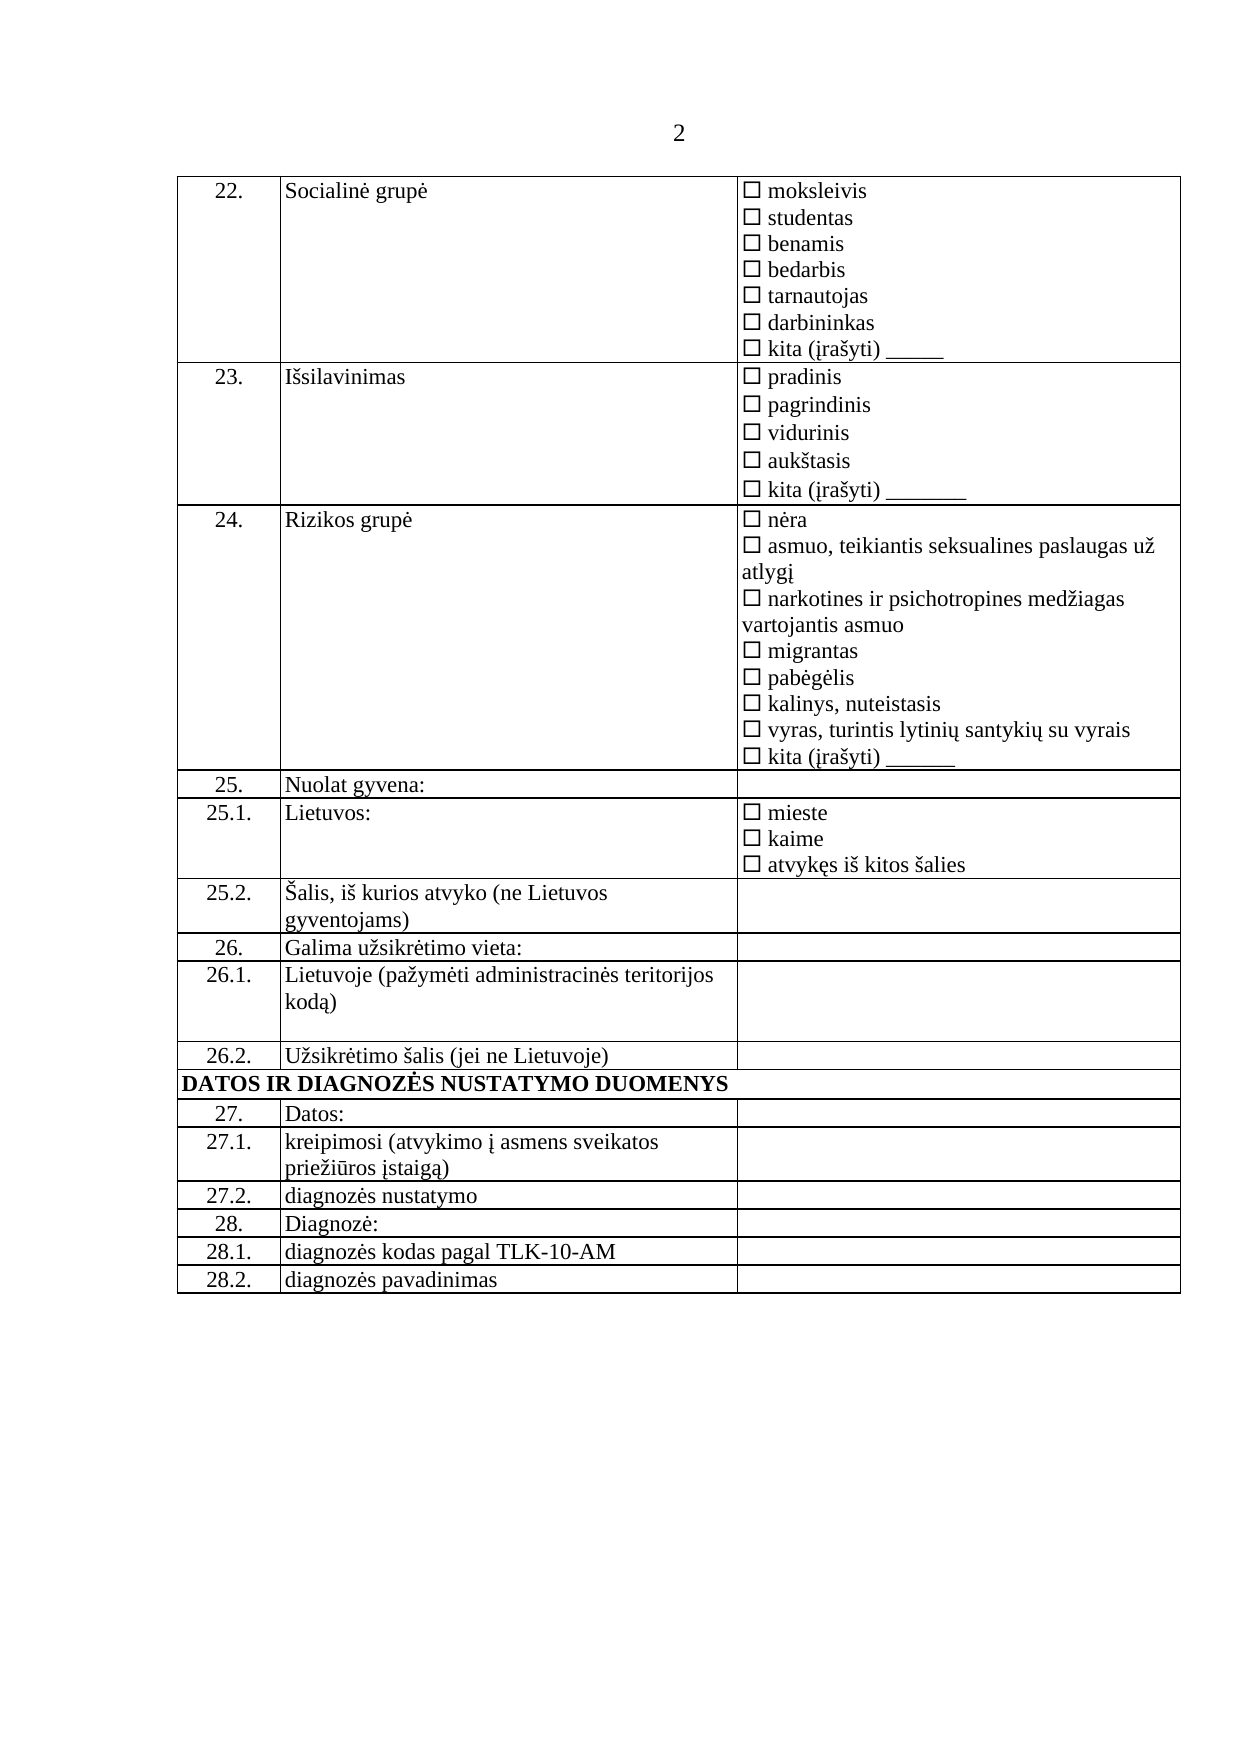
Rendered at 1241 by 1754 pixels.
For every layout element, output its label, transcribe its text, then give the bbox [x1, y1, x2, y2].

table_cell [738, 1182, 1180, 1208]
table_cell [738, 1266, 1180, 1292]
table_cell 28.2. [178, 1266, 280, 1292]
table_cell diagnozės nustatymo [281, 1182, 737, 1208]
table_cell 26.2. [178, 1042, 280, 1068]
table_cell diagnozės pavadinimas [281, 1266, 737, 1292]
table_cell [] moksleivis  studentas [] benamis [] bedarbis [] tarnautojas [] darbininkas [] kita (įrašyti) _____ [738, 177, 1180, 362]
table_cell Šalis, iš kurios atvyko (ne Lietuvos gyventojams) [281, 879, 737, 932]
table_cell 26. [178, 934, 280, 960]
table_cell kreipimosi (atvykimo į asmens sveikatos priežiūros įstaigą) [281, 1128, 737, 1180]
table_cell [738, 1042, 1180, 1068]
table_cell [738, 1238, 1180, 1264]
table_cell Galima užsikrėtimo vieta: [281, 934, 737, 960]
table_cell [738, 771, 1180, 797]
table_cell Rizikos grupė [281, 506, 737, 769]
table_cell diagnozės kodas pagal TLK-10-AM [281, 1238, 737, 1264]
table_cell 25.1. [178, 799, 280, 878]
table_cell [738, 1210, 1180, 1236]
table_cell 25. [178, 771, 280, 797]
table_cell DATOS IR DIAGNOZĖS NUSTATYMO DUOMENYS [178, 1070, 1180, 1098]
table_cell 24. [178, 506, 280, 769]
table_cell 26.1. [178, 962, 280, 1041]
table_cell 27. [178, 1100, 280, 1126]
table_cell 27.2. [178, 1182, 280, 1208]
table_cell 27.1. [178, 1128, 280, 1180]
table_cell [] pradinis [] pagrindinis [] vidurinis [] aukštasis [] kita (įrašyti) _______ [738, 363, 1180, 504]
table_cell Diagnozė: [281, 1210, 737, 1236]
table_cell Datos: [281, 1100, 737, 1126]
table_cell Socialinė grupė [281, 177, 737, 362]
table_cell [738, 962, 1180, 1041]
table_cell [738, 879, 1180, 932]
table_cell [738, 1100, 1180, 1126]
table_cell Išsilavinimas [281, 363, 737, 504]
table_cell Lietuvoje (pažymėti administracinės teritorijos kodą) [281, 962, 737, 1041]
table_cell  mieste  kaime  atvykęs iš kitos šalies [738, 799, 1180, 878]
table_cell [738, 934, 1180, 960]
table_cell [738, 1128, 1180, 1180]
table_cell Užsikrėtimo šalis (jei ne Lietuvoje) [281, 1042, 737, 1068]
table_cell Lietuvos: [281, 799, 737, 878]
table_cell 22. [178, 177, 280, 362]
table_cell 23. [178, 363, 280, 504]
table_cell [] nėra [] asmuo, teikiantis seksualines paslaugas už atlygį [] narkotines ir psichotropines medžiagas vartojantis asmuo [] migrantas  pabėgėlis [] kalinys, nuteistasis [] vyras, turintis lytinių santykių su vyrais [] kita (įrašyti) ______ [738, 506, 1180, 769]
table_cell 28.1. [178, 1238, 280, 1264]
table_cell Nuolat gyvena: [281, 771, 737, 797]
table_cell 25.2. [178, 879, 280, 932]
table_cell 28. [178, 1210, 280, 1236]
